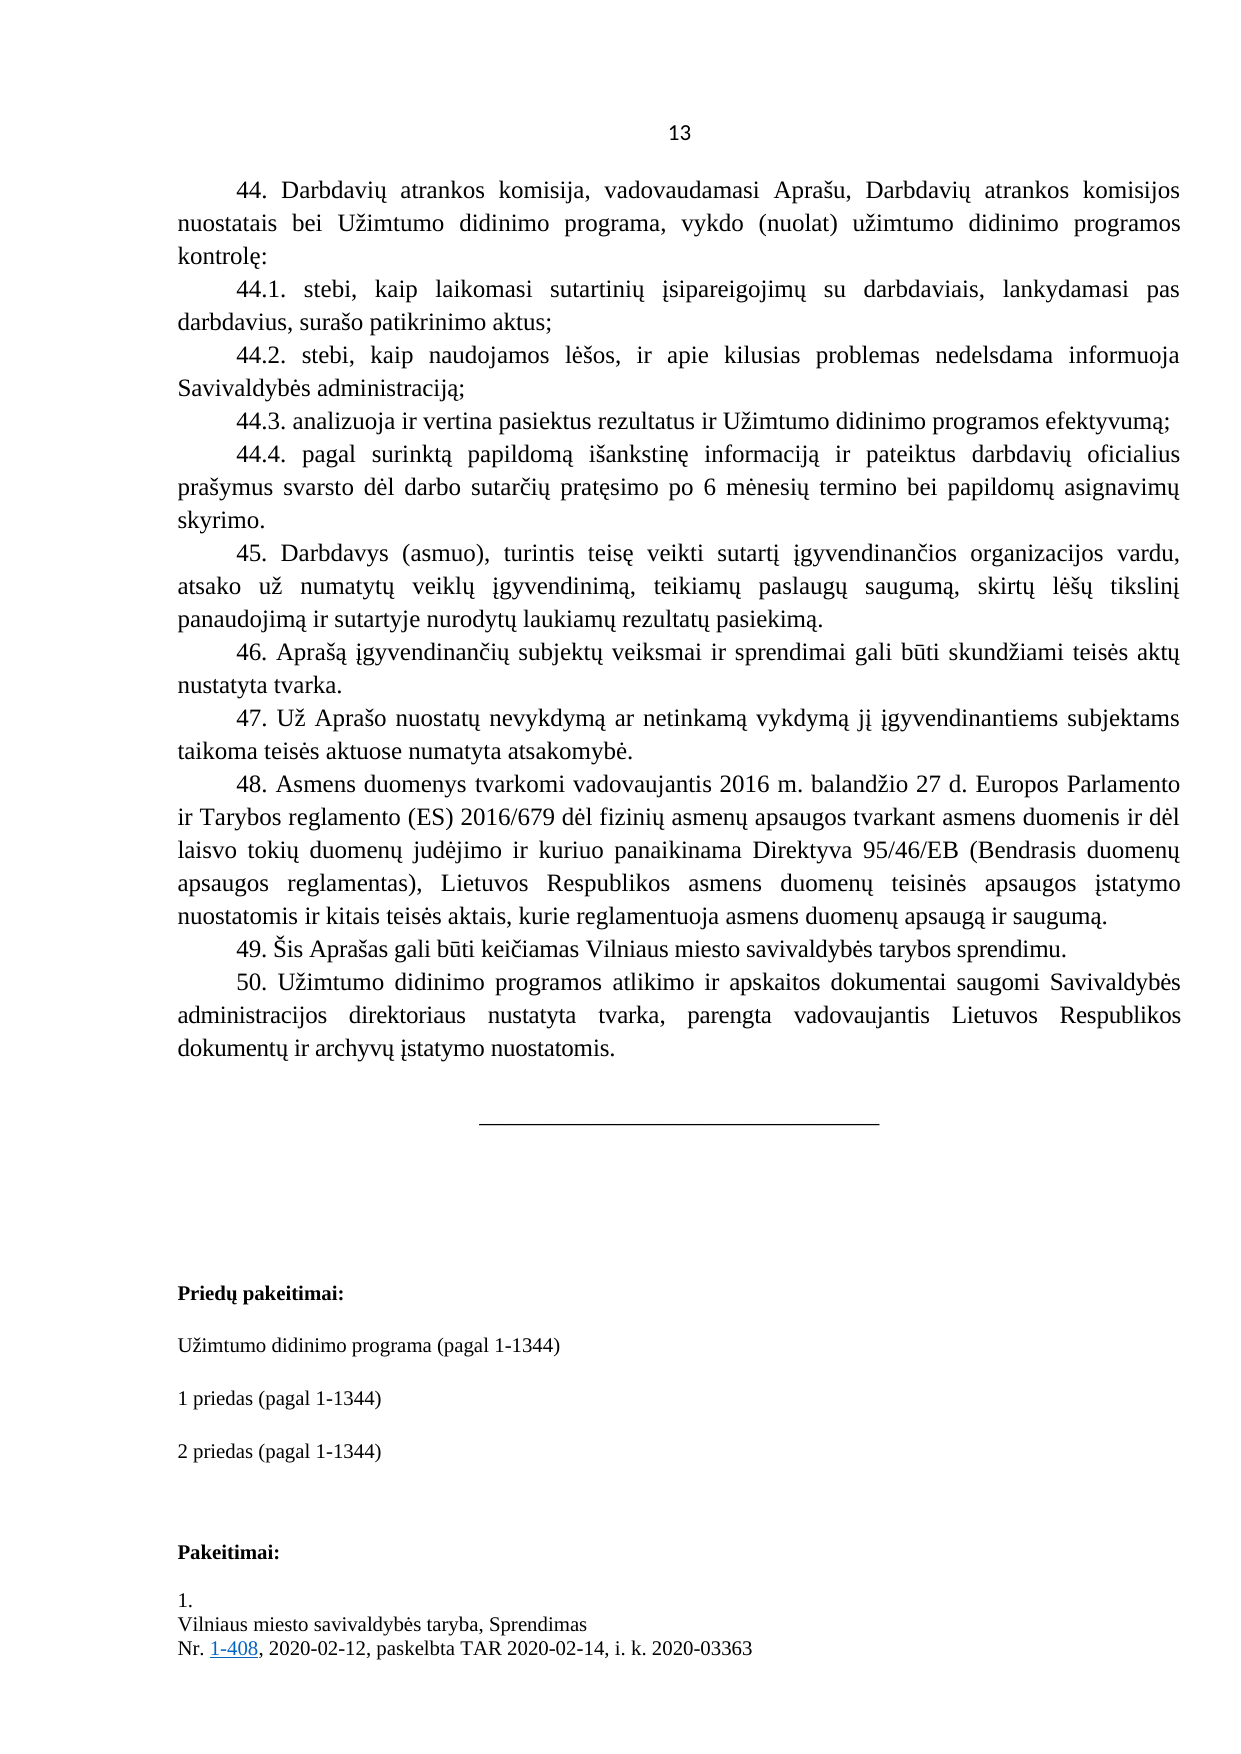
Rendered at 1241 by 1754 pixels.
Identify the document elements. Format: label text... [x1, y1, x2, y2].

text 1. [177, 1588, 1181, 1612]
text 50. Užimtumo didinimo programos atlikimo ir apskaitos dokumentai saugomi Savivaldybės administracijos direktoriaus nustatyta tvarka, parengta vadovaujantis Lietuvos Respublikos dokumentų ir archyvų įstatymo nuostatomis. [177, 967, 1181, 1062]
text 44.1. stebi, kaip laikomasi sutartinių įsipareigojimų su darbdaviais, lankydamasi pas darbdavius, surašo patikrinimo aktus; [177, 274, 1181, 336]
text Nr. 1-408, 2020-02-12, paskelbta TAR 2020-02-14, i. k. 2020-03363 [177, 1636, 1181, 1660]
text 44.3. analizuoja ir vertina pasiektus rezultatus ir Užimtumo didinimo programos efektyvumą; [177, 406, 1181, 435]
text 44.4. pagal surinktą papildomą išankstinę informaciją ir pateiktus darbdavių oficialius prašymus svarsto dėl darbo sutarčių pratęsimo po 6 mėnesių termino bei papildomų asignavimų skyrimo. [177, 439, 1181, 534]
text ________________________________ [177, 1099, 1181, 1128]
text Priedų pakeitimai: [177, 1281, 1181, 1304]
text 49. Šis Aprašas gali būti keičiamas Vilniaus miesto savivaldybės tarybos sprendimu. [177, 934, 1181, 963]
text 44.2. stebi, kaip naudojamos lėšos, ir apie kilusias problemas nedelsdama informuoja Savivaldybės administraciją; [177, 340, 1181, 402]
text 45. Darbdavys (asmuo), turintis teisę veikti sutartį įgyvendinančios organizacijos vardu, atsako už numatytų veiklų įgyvendinimą, teikiamų paslaugų saugumą, skirtų lėšų tikslinį panaudojimą ir sutartyje nurodytų laukiamų rezultatų pasiekimą. [177, 538, 1181, 633]
text 1 priedas (pagal 1-1344) [177, 1386, 1181, 1410]
text 47. Už Aprašo nuostatų nevykdymą ar netinkamą vykdymą jį įgyvendinantiems subjektams taikoma teisės aktuose numatyta atsakomybė. [177, 703, 1181, 765]
text Vilniaus miesto savivaldybės taryba, Sprendimas [177, 1612, 1181, 1636]
text 44. Darbdavių atrankos komisija, vadovaudamasi Aprašu, Darbdavių atrankos komisijos nuostatais bei Užimtumo didinimo programa, vykdo (nuolat) užimtumo didinimo programos kontrolę: [177, 175, 1181, 270]
text Užimtumo didinimo programa (pagal 1-1344) [177, 1333, 1181, 1357]
text 46. Aprašą įgyvendinančių subjektų veiksmai ir sprendimai gali būti skundžiami teisės aktų nustatyta tvarka. [177, 637, 1181, 699]
text Pakeitimai: [177, 1540, 1181, 1564]
text 48. Asmens duomenys tvarkomi vadovaujantis 2016 m. balandžio 27 d. Europos Parlamento ir Tarybos reglamento (ES) 2016/679 dėl fizinių asmenų apsaugos tvarkant asmens duomenis ir dėl laisvo tokių duomenų judėjimo ir kuriuo panaikinama Direktyva 95/46/EB (Bendrasis duomenų apsaugos reglamentas), Lietuvos Respublikos asmens duomenų teisinės apsaugos įstatymo nuostatomis ir kitais teisės aktais, kurie reglamentuoja asmens duomenų apsaugą ir saugumą. [177, 769, 1181, 930]
text 2 priedas (pagal 1-1344) [177, 1439, 1181, 1463]
